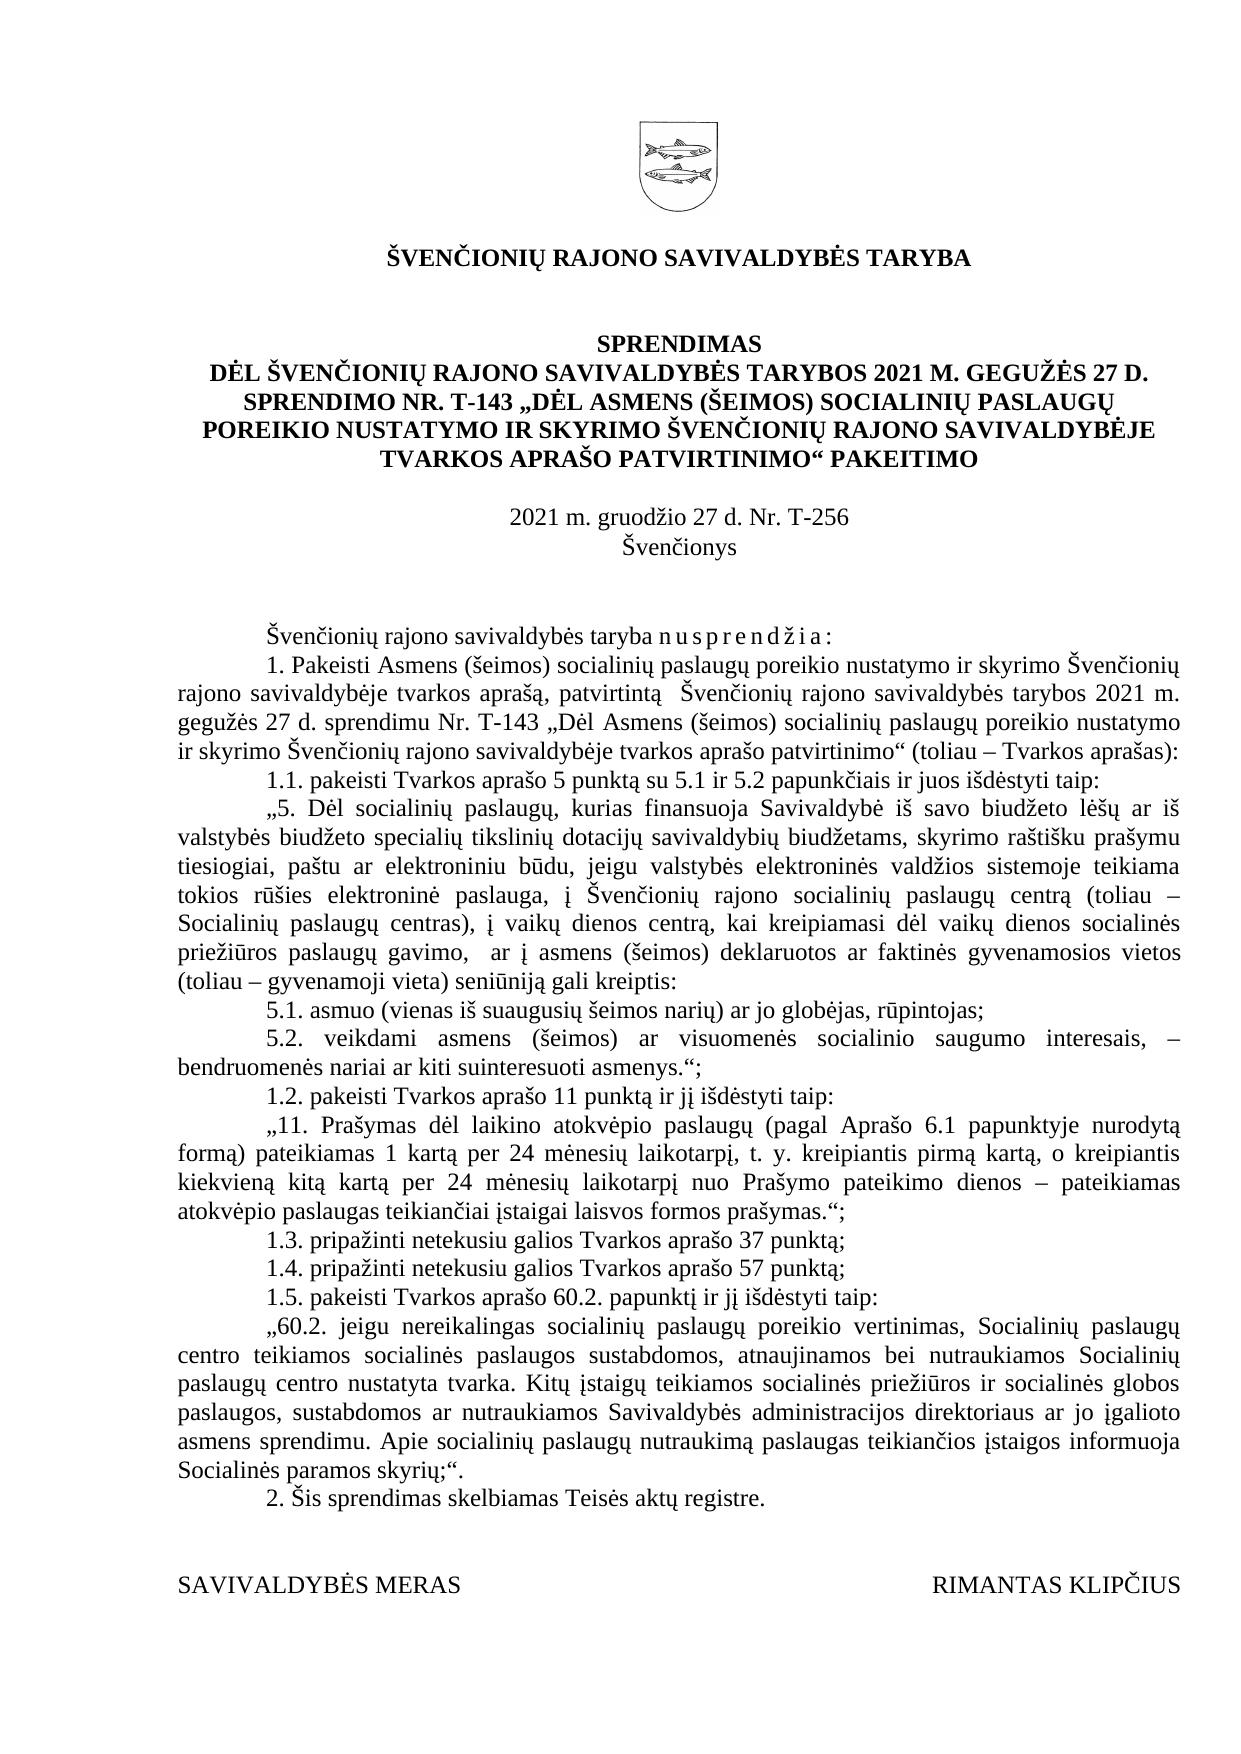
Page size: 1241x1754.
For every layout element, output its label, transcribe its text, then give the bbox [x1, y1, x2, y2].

text SAVIVALDYBĖS MERAS RIMANTAS KLIPČIUS [177, 1570, 1181, 1598]
text 1. Pakeisti Asmens (šeimos) socialinių paslaugų poreikio nustatymo ir skyrimo Švenčionių rajono savivaldybėje tvarkos aprašą, patvirtintą Švenčionių rajono savivaldybės tarybos 2021 m. gegužės 27 d. sprendimu Nr. T-143 „Dėl Asmens (šeimos) socialinių paslaugų poreikio nustatymo ir skyrimo Švenčionių rajono savivaldybėje tvarkos aprašo patvirtinimo“ (toliau – Tvarkos aprašas): [177, 650, 1181, 765]
text Švenčionys [177, 532, 1181, 561]
text 1.1. pakeisti Tvarkos aprašo 5 punktą su 5.1 ir 5.2 papunkčiais ir juos išdėstyti taip: [177, 765, 1181, 793]
text 1.5. pakeisti Tvarkos aprašo 60.2. papunktį ir jį išdėstyti taip: [177, 1282, 1181, 1311]
subtitle ŠVENČIONIŲ RAJONO SAVIVALDYBĖS TARYBA [177, 243, 1181, 272]
text Švenčionių rajono savivaldybės taryba nusprendžia: [177, 621, 1181, 650]
text „60.2. jeigu nereikalingas socialinių paslaugų poreikio vertinimas, Socialinių paslaugų centro teikiamos socialinės paslaugos sustabdomos, atnaujinamos bei nutraukiamos Socialinių paslaugų centro nustatyta tvarka. Kitų įstaigų teikiamos socialinės priežiūros ir socialinės globos paslaugos, sustabdomos ar nutraukiamos Savivaldybės administracijos direktoriaus ar jo įgalioto asmens sprendimu. Apie socialinių paslaugų nutraukimą paslaugas teikiančios įstaigos informuoja Socialinės paramos skyrių;“. [177, 1311, 1181, 1483]
text 1.3. pripažinti netekusiu galios Tvarkos aprašo 37 punktą; [177, 1225, 1181, 1253]
text SPRENDIMAS [177, 329, 1181, 358]
text DĖL ŠVENČIONIŲ RAJONO SAVIVALDYBĖS TARYBOS 2021 M. GEGUŽĖS 27 D. SPRENDIMO NR. T-143 „DĖL ASMENS (ŠEIMOS) SOCIALINIŲ PASLAUGŲ POREIKIO NUSTATYMO IR SKYRIMO ŠVENČIONIŲ RAJONO SAVIVALDYBĖJE TVARKOS APRAŠO PATVIRTINIMO“ PAKEITIMO [177, 358, 1181, 473]
text 1.4. pripažinti netekusiu galios Tvarkos aprašo 57 punktą; [177, 1253, 1181, 1282]
text 5.2. veikdami asmens (šeimos) ar visuomenės socialinio saugumo interesais, – bendruomenės nariai ar kiti suinteresuoti asmenys.“; [177, 1023, 1181, 1081]
text 5.1. asmuo (vienas iš suaugusių šeimos narių) ar jo globėjas, rūpintojas; [177, 995, 1181, 1023]
text „5. Dėl socialinių paslaugų, kurias finansuoja Savivaldybė iš savo biudžeto lėšų ar iš valstybės biudžeto specialių tikslinių dotacijų savivaldybių biudžetams, skyrimo raštišku prašymu tiesiogiai, paštu ar elektroniniu būdu, jeigu valstybės elektroninės valdžios sistemoje teikiama tokios rūšies elektroninė paslauga, į Švenčionių rajono socialinių paslaugų centrą (toliau – Socialinių paslaugų centras), į vaikų dienos centrą, kai kreipiamasi dėl vaikų dienos socialinės priežiūros paslaugų gavimo, ar į asmens (šeimos) deklaruotos ar faktinės gyvenamosios vietos (toliau – gyvenamoji vieta) seniūniją gali kreiptis: [177, 793, 1181, 995]
text „11. Prašymas dėl laikino atokvėpio paslaugų (pagal Aprašo 6.1 papunktyje nurodytą formą) pateikiamas 1 kartą per 24 mėnesių laikotarpį, t. y. kreipiantis pirmą kartą, o kreipiantis kiekvieną kitą kartą per 24 mėnesių laikotarpį nuo Prašymo pateikimo dienos – pateikiamas atokvėpio paslaugas teikiančiai įstaigai laisvos formos prašymas.“; [177, 1110, 1181, 1225]
text 2021 m. gruodžio 27 d. Nr. T-256 [177, 502, 1181, 531]
text 1.2. pakeisti Tvarkos aprašo 11 punktą ir jį išdėstyti taip: [177, 1081, 1181, 1110]
text 2. Šis sprendimas skelbiamas Teisės aktų registre. [177, 1483, 1181, 1512]
